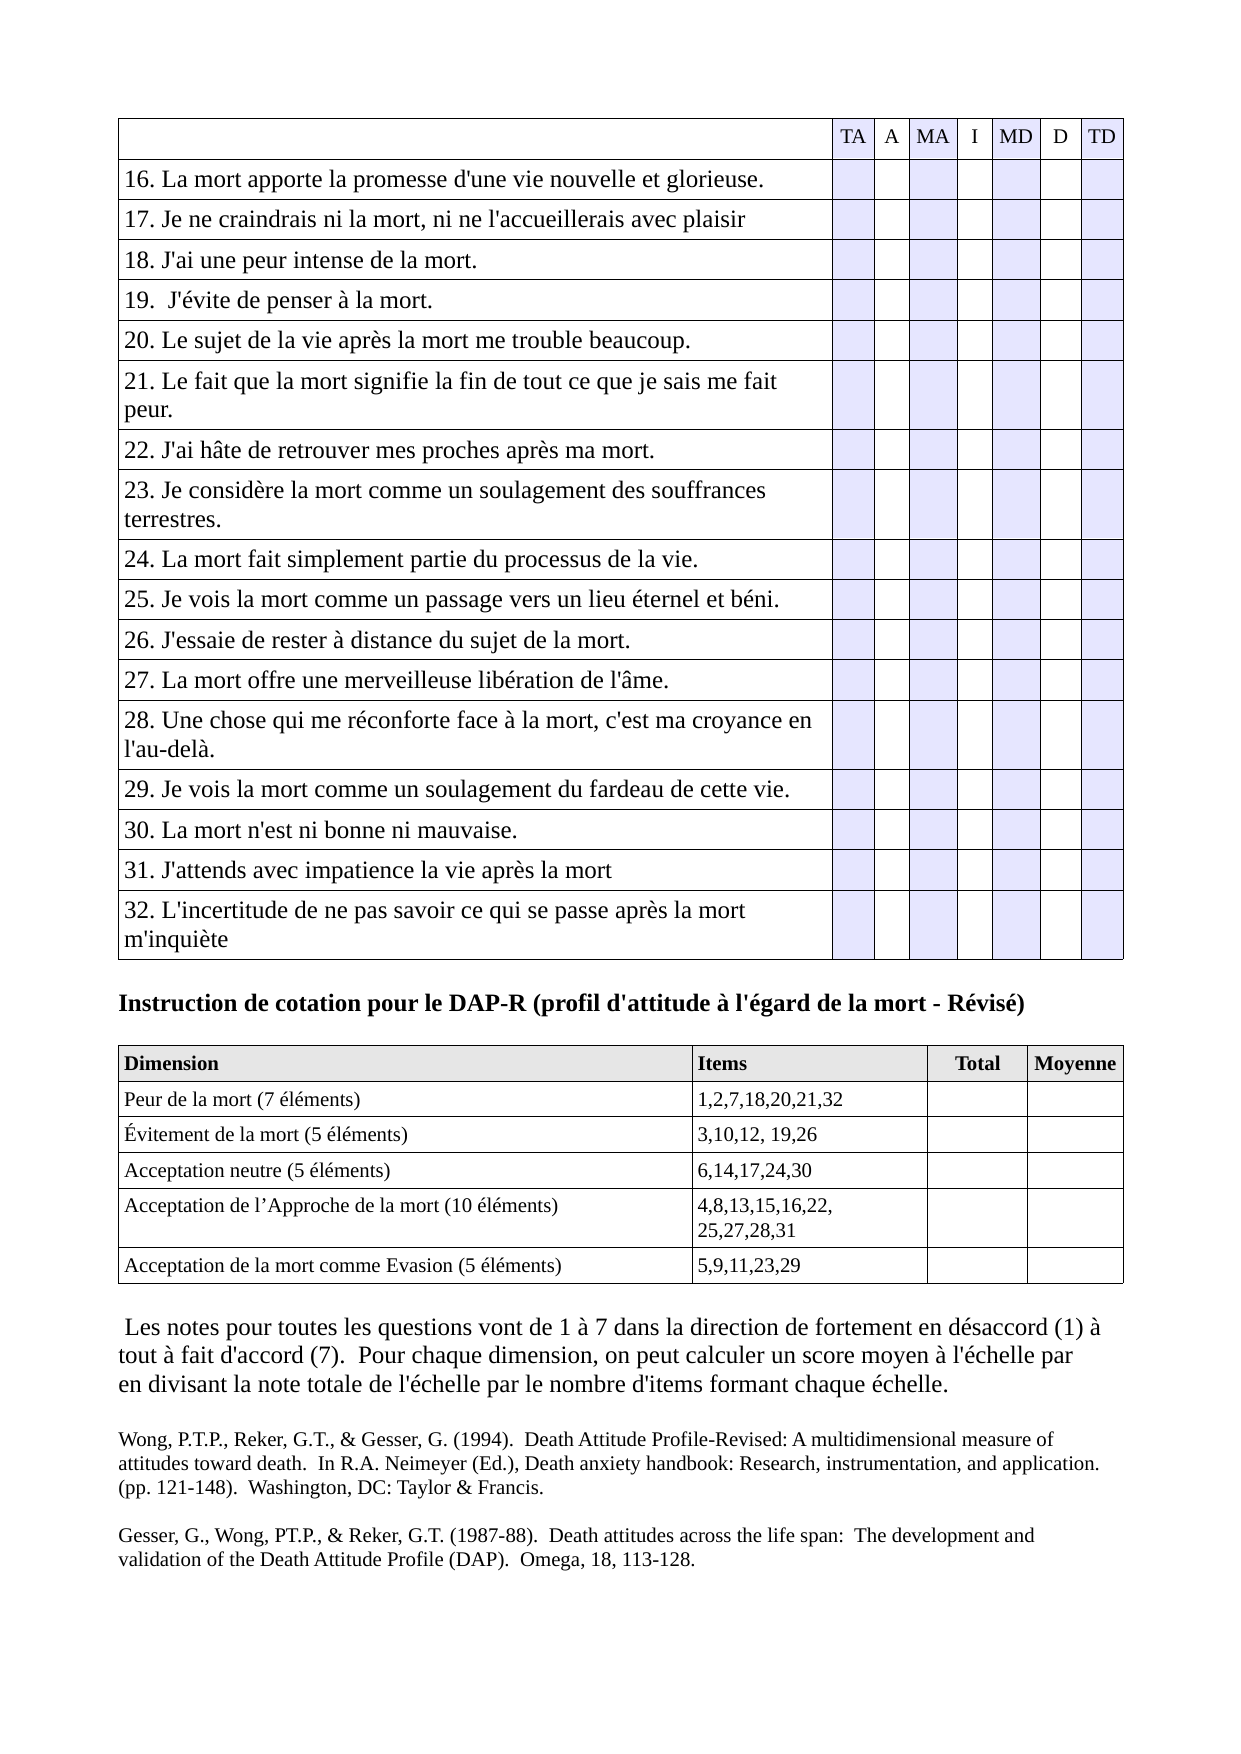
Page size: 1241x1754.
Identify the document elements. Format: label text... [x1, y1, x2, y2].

table_cell [1028, 1189, 1123, 1247]
table_cell [993, 850, 1040, 890]
table_cell TA [833, 119, 874, 158]
table_header Dimension [119, 1046, 692, 1081]
table_cell [1082, 160, 1123, 199]
table_cell [1041, 540, 1081, 579]
table_cell 32. L'incertitude de ne pas savoir ce qui se passe après la mort m'inquiète [119, 891, 832, 959]
table_cell 29. Je vois la mort comme un soulagement du fardeau de cette vie. [119, 770, 832, 809]
table_cell [993, 430, 1040, 469]
table_cell 26. J'essaie de rester à distance du sujet de la mort. [119, 620, 832, 659]
table_cell [993, 540, 1040, 579]
table_cell [875, 810, 909, 849]
table_cell [910, 891, 957, 959]
table_cell 3,10,12, 19,26 [693, 1117, 927, 1152]
table_cell 1,2,7,18,20,21,32 [693, 1082, 927, 1116]
table_cell 22. J'ai hâte de retrouver mes proches après ma mort. [119, 430, 832, 469]
table_cell [1082, 540, 1123, 579]
table_cell [1041, 620, 1081, 659]
table_cell [910, 361, 957, 429]
table_cell [875, 430, 909, 469]
table_cell [928, 1153, 1027, 1188]
text tout à fait d'accord (7). Pour chaque dimension, on peut calculer un score moyen à l'échelle par [118, 1341, 1122, 1369]
table_cell [910, 580, 957, 619]
table_cell [1028, 1248, 1123, 1283]
table_cell [833, 361, 874, 429]
table_cell [1041, 240, 1081, 279]
table_cell [833, 701, 874, 769]
table_cell [958, 620, 992, 659]
table_cell [833, 580, 874, 619]
table_cell [833, 280, 874, 320]
table_cell [833, 470, 874, 538]
table_cell [993, 701, 1040, 769]
table_cell Acceptation de l’Approche de la mort (10 éléments) [119, 1189, 692, 1247]
table_cell [958, 200, 992, 239]
table_cell [958, 470, 992, 538]
table_cell [833, 321, 874, 360]
table_cell [1082, 850, 1123, 890]
table_cell 16. La mort apporte la promesse d'une vie nouvelle et glorieuse. [119, 160, 832, 199]
table_cell 5,9,11,23,29 [693, 1248, 927, 1283]
text Wong, P.T.P., Reker, G.T., & Gesser, G. (1994). Death Attitude Profile-Revised: A multidimensional measure of attitudes toward death. In R.A. Neimeyer (Ed.), Death anxiety handbook: Research, instrumentation, and application. (pp. 121-148). Washington, DC: Taylor & Francis. [118, 1427, 1122, 1499]
table_cell [1041, 361, 1081, 429]
table_cell [910, 160, 957, 199]
table_cell [910, 810, 957, 849]
table_cell 31. J'attends avec impatience la vie après la mort [119, 850, 832, 890]
table_cell [993, 580, 1040, 619]
table_cell [875, 160, 909, 199]
table_cell 30. La mort n'est ni bonne ni mauvaise. [119, 810, 832, 849]
table_cell [1041, 770, 1081, 809]
table_cell [833, 850, 874, 890]
table_cell [875, 770, 909, 809]
table_cell [833, 240, 874, 279]
table_cell [1082, 280, 1123, 320]
table_header Items [693, 1046, 927, 1081]
table_cell [875, 850, 909, 890]
table_cell [958, 361, 992, 429]
table_cell [1041, 321, 1081, 360]
table_cell [910, 660, 957, 700]
table_cell [993, 660, 1040, 700]
table_cell [833, 660, 874, 700]
table_cell [910, 321, 957, 360]
table_cell 21. Le fait que la mort signifie la fin de tout ce que je sais me fait peur. [119, 361, 832, 429]
table_cell [1041, 701, 1081, 769]
table_cell [1028, 1117, 1123, 1152]
table_cell [1082, 891, 1123, 959]
table_cell [958, 430, 992, 469]
text Les notes pour toutes les questions vont de 1 à 7 dans la direction de fortement en désaccord (1) à [118, 1312, 1122, 1341]
table_cell [928, 1082, 1027, 1116]
table_cell I [958, 119, 992, 158]
table_cell [833, 540, 874, 579]
table_cell [910, 770, 957, 809]
table_cell [1082, 770, 1123, 809]
table_cell [1082, 361, 1123, 429]
table_cell [958, 240, 992, 279]
table_cell [1041, 200, 1081, 239]
table_cell [1082, 321, 1123, 360]
table_cell [910, 850, 957, 890]
table_cell [875, 891, 909, 959]
table_cell [910, 200, 957, 239]
table_cell 6,14,17,24,30 [693, 1153, 927, 1188]
table_cell [875, 240, 909, 279]
table_cell 19. J'évite de penser à la mort. [119, 280, 832, 320]
table_cell [958, 810, 992, 849]
table_cell [958, 160, 992, 199]
text Instruction de cotation pour le DAP-R (profil d'attitude à l'égard de la mort - Révisé) [118, 988, 1122, 1016]
table_cell [833, 620, 874, 659]
table_cell [875, 200, 909, 239]
table_cell [993, 620, 1040, 659]
table_cell [958, 701, 992, 769]
table_cell [958, 540, 992, 579]
table_cell MA [910, 119, 957, 158]
table_cell [833, 810, 874, 849]
table_cell [1082, 580, 1123, 619]
table_cell [1041, 280, 1081, 320]
table_cell [958, 850, 992, 890]
table_cell [1028, 1082, 1123, 1116]
table_header Moyenne [1028, 1046, 1123, 1081]
table_cell [1082, 470, 1123, 538]
table_cell [1082, 660, 1123, 700]
table_cell [993, 160, 1040, 199]
table_cell A [875, 119, 909, 158]
table_cell [928, 1117, 1027, 1152]
table_cell [875, 620, 909, 659]
table_cell [1041, 470, 1081, 538]
table_cell [833, 770, 874, 809]
table_cell [1041, 660, 1081, 700]
table_cell [833, 200, 874, 239]
table_cell MD [993, 119, 1040, 158]
table_cell [928, 1248, 1027, 1283]
table_cell 24. La mort fait simplement partie du processus de la vie. [119, 540, 832, 579]
table_cell [875, 660, 909, 700]
table_cell [1082, 701, 1123, 769]
table_cell [910, 430, 957, 469]
table_cell [910, 701, 957, 769]
table_cell Acceptation neutre (5 éléments) [119, 1153, 692, 1188]
table_cell [1082, 240, 1123, 279]
table_cell [993, 361, 1040, 429]
text en divisant la note totale de l'échelle par le nombre d'items formant chaque échelle. [118, 1369, 1122, 1398]
table_cell [833, 891, 874, 959]
table_cell [1041, 810, 1081, 849]
table_cell [875, 361, 909, 429]
table_cell [1041, 850, 1081, 890]
table_cell Peur de la mort (7 éléments) [119, 1082, 692, 1116]
table_cell [833, 160, 874, 199]
table_cell [993, 891, 1040, 959]
table_cell [875, 280, 909, 320]
table_cell [910, 540, 957, 579]
table_cell [1041, 160, 1081, 199]
table_cell [910, 240, 957, 279]
table_cell [910, 470, 957, 538]
table_cell [1082, 620, 1123, 659]
table_cell [958, 280, 992, 320]
table_cell 23. Je considère la mort comme un soulagement des souffrances terrestres. [119, 470, 832, 538]
table_cell 20. Le sujet de la vie après la mort me trouble beaucoup. [119, 321, 832, 360]
table_cell 17. Je ne craindrais ni la mort, ni ne l'accueillerais avec plaisir [119, 200, 832, 239]
table_cell [958, 580, 992, 619]
table_cell [1082, 810, 1123, 849]
table_cell [958, 660, 992, 700]
table_cell [1041, 580, 1081, 619]
table_cell 18. J'ai une peur intense de la mort. [119, 240, 832, 279]
table_cell [1041, 891, 1081, 959]
table_cell Évitement de la mort (5 éléments) [119, 1117, 692, 1152]
table_cell [910, 280, 957, 320]
table_cell [958, 321, 992, 360]
table_cell D [1041, 119, 1081, 158]
table_cell [958, 891, 992, 959]
table_cell [875, 701, 909, 769]
table_cell [875, 540, 909, 579]
table_cell [875, 580, 909, 619]
table_cell [928, 1189, 1027, 1247]
table_cell Acceptation de la mort comme Evasion (5 éléments) [119, 1248, 692, 1283]
table_cell [119, 119, 832, 158]
table_cell [993, 200, 1040, 239]
table_cell [993, 321, 1040, 360]
table_cell [993, 810, 1040, 849]
table_cell [1041, 430, 1081, 469]
table_cell [1082, 430, 1123, 469]
table_cell 28. Une chose qui me réconforte face à la mort, c'est ma croyance en l'au-delà. [119, 701, 832, 769]
table_cell 4,8,13,15,16,22, 25,27,28,31 [693, 1189, 927, 1247]
table_cell [1082, 200, 1123, 239]
table_cell [958, 770, 992, 809]
table_cell [993, 470, 1040, 538]
table_cell [833, 430, 874, 469]
table_cell [993, 770, 1040, 809]
table_cell TD [1082, 119, 1123, 158]
table_cell [875, 470, 909, 538]
table_cell [875, 321, 909, 360]
table_cell [1028, 1153, 1123, 1188]
text Gesser, G., Wong, PT.P., & Reker, G.T. (1987-88). Death attitudes across the life span: The development and validation of the Death Attitude Profile (DAP). Omega, 18, 113-128. [118, 1523, 1122, 1571]
table_cell 25. Je vois la mort comme un passage vers un lieu éternel et béni. [119, 580, 832, 619]
table_cell 27. La mort offre une merveilleuse libération de l'âme. [119, 660, 832, 700]
table_header Total [928, 1046, 1027, 1081]
table_cell [993, 280, 1040, 320]
table_cell [910, 620, 957, 659]
table_cell [993, 240, 1040, 279]
